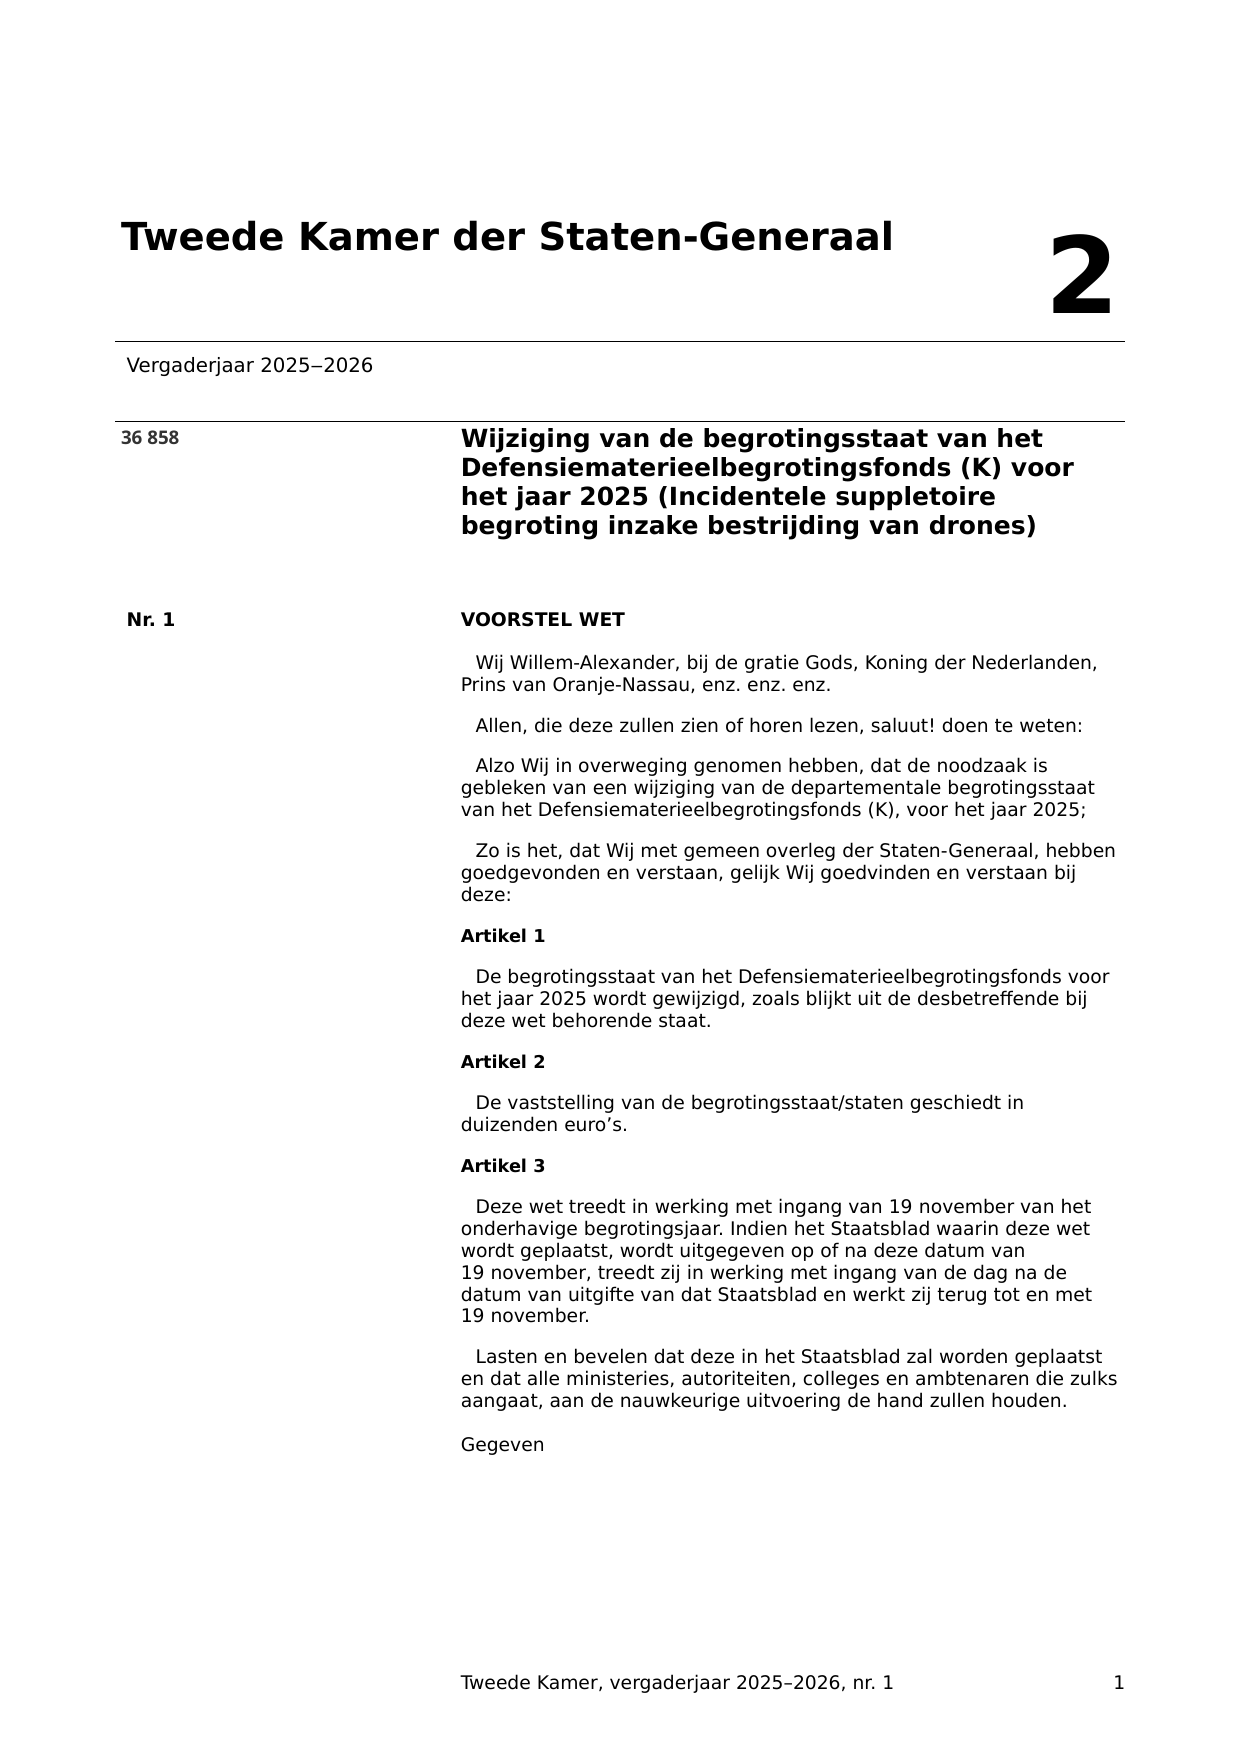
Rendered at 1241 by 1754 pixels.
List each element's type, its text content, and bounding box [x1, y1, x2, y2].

table_header Tweede Kamer der Staten-Generaal [115, 213, 1036, 341]
text Wij Willem-Alexander, bij de gratie Gods, Koning der Nederlanden, Prins van Oranje-Nassau, enz. enz. enz. [461, 652, 1125, 696]
table_header Voorstel wet [461, 609, 1125, 652]
text Gegeven [461, 1433, 1125, 1455]
table_header Nr. 1 [115, 609, 461, 652]
text Lasten en bevelen dat deze in het Staatsblad zal worden geplaatst en dat alle ministeries, autoriteiten, colleges en ambtenaren die zulks aangaat, aan de nauwkeurige uitvoering de hand zullen houden. [461, 1346, 1125, 1412]
text Allen, die deze zullen zien of horen lezen, saluut! doen te weten: [461, 715, 1125, 737]
text De begrotingsstaat van het Defensiematerieelbegrotingsfonds voor het jaar 2025 wordt gewijzigd, zoals blijkt uit de desbetreffende bij deze wet behorende staat. [461, 966, 1125, 1031]
table_header 36 858 [115, 422, 461, 543]
table_header 2 [1036, 213, 1125, 341]
text De vaststelling van de begrotingsstaat/staten geschiedt in duizenden euro’s. [461, 1092, 1125, 1136]
text Zo is het, dat Wij met gemeen overleg der Staten-Generaal, hebben goedgevonden en verstaan, gelijk Wij goedvinden en verstaan bij deze: [461, 840, 1125, 905]
text Deze wet treedt in werking met ingang van 19 november van het onderhavige begrotingsjaar. Indien het Staatsblad waarin deze wet wordt geplaatst, wordt uitgegeven op of na deze datum van 19 november, treedt zij in werking met ingang van de dag na de datum van uitgifte van dat Staatsblad en werkt zij terug tot en met 19 november. [461, 1196, 1125, 1327]
title Artikel 3 [461, 1154, 1125, 1177]
table_header Wijziging van de begrotingsstaat van het Defensiematerieelbegrotingsfonds (K) voor het jaar 2025 (Incidentele suppletoire begroting inzake bestrijding van drones) [461, 422, 1125, 543]
text Alzo Wij in overweging genomen hebben, dat de noodzaak is gebleken van een wijziging van de departementale begrotingsstaat van het Defensiematerieelbegrotingsfonds (K), voor het jaar 2025; [461, 755, 1125, 821]
title Artikel 2 [461, 1050, 1125, 1073]
title Artikel 1 [461, 924, 1125, 947]
table_cell Vergaderjaar 2025‒2026 [115, 342, 1125, 377]
